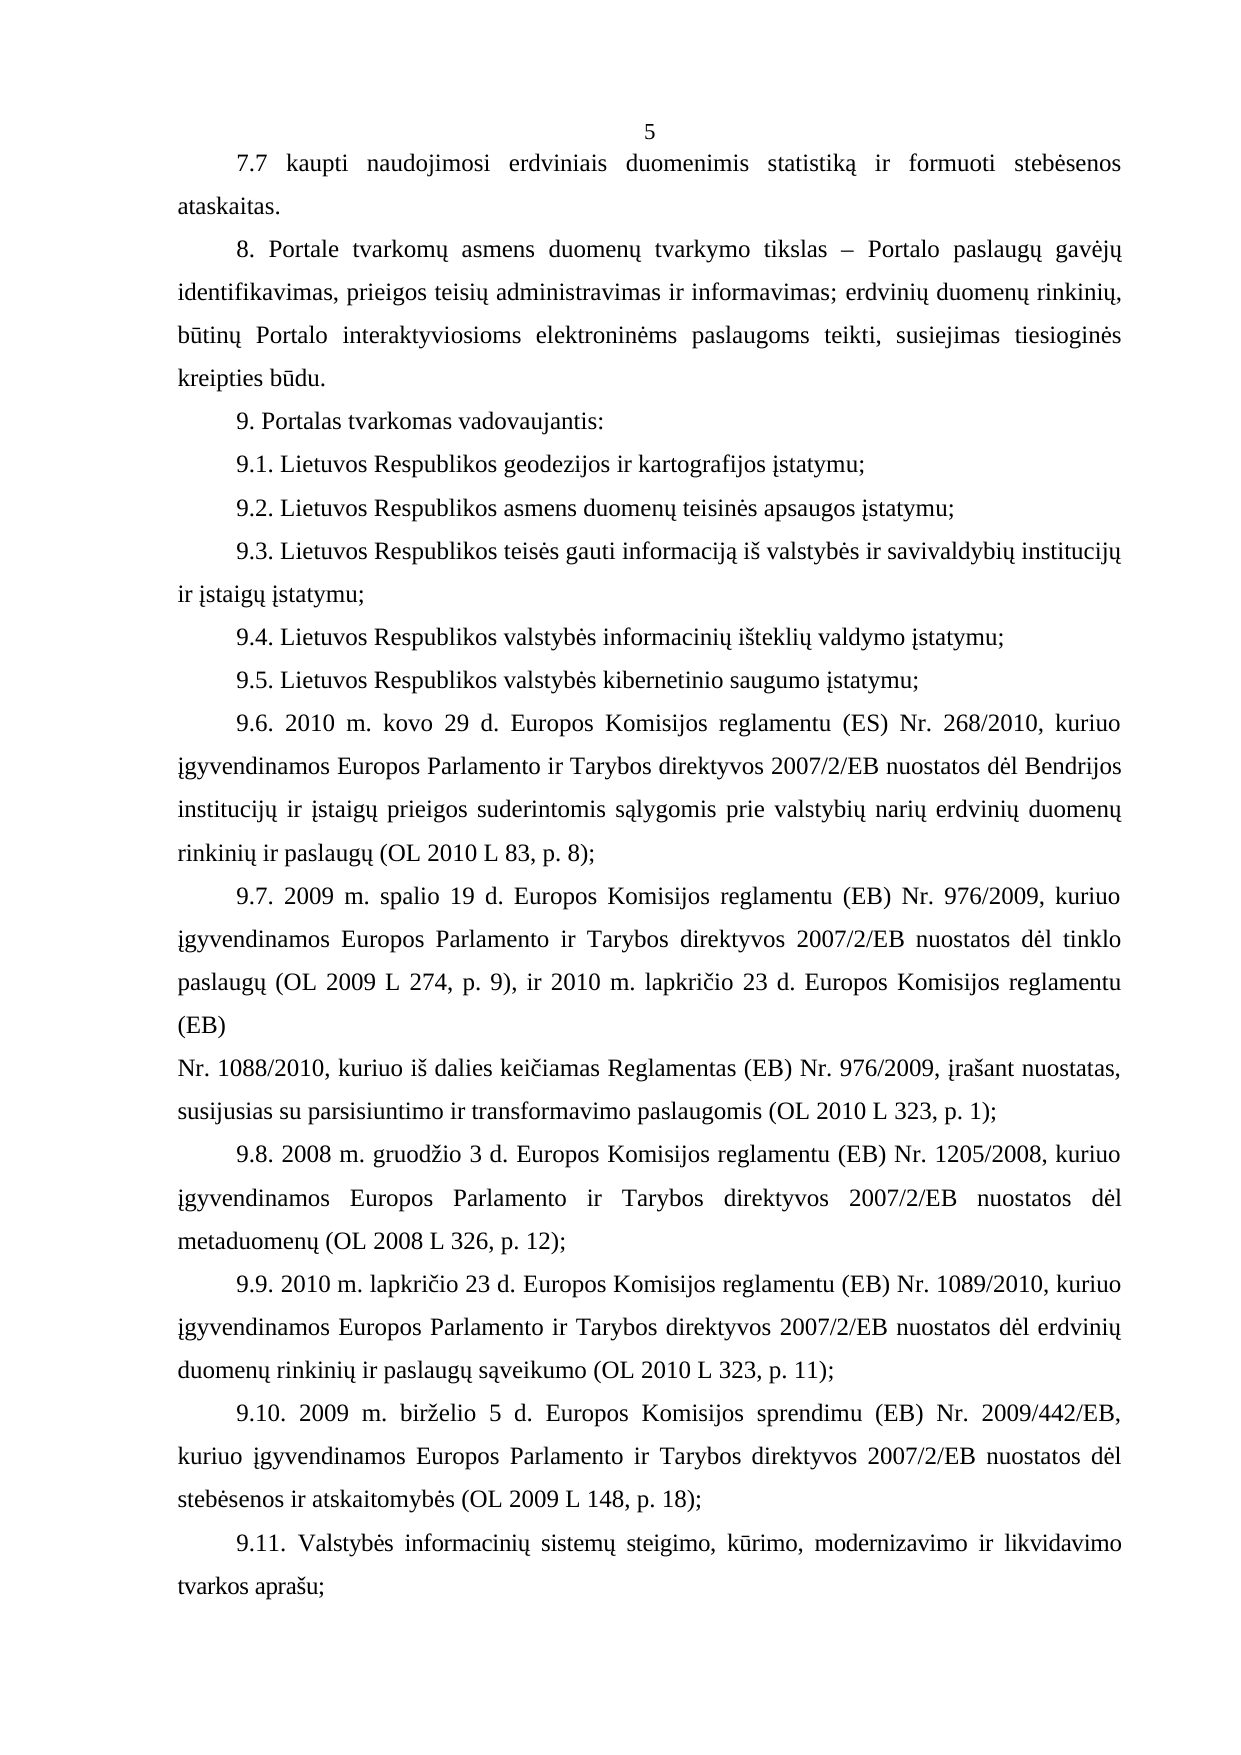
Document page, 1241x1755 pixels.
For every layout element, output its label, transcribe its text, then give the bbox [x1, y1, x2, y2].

text 9.11. Valstybės informacinių sistemų steigimo, kūrimo, modernizavimo ir likvidavimo tvarkos aprašu; [177, 1528, 1122, 1599]
text 9.6. 2010 m. kovo 29 d. Europos Komisijos reglamentu (ES) Nr. 268/2010, kuriuo įgyvendinamos Europos Parlamento ir Tarybos direktyvos 2007/2/EB nuostatos dėl Bendrijos institucijų ir įstaigų prieigos suderintomis sąlygomis prie valstybių narių erdvinių duomenų rinkinių ir paslaugų (OL 2010 L 83, p. 8); [177, 708, 1122, 866]
text 9.10. 2009 m. birželio 5 d. Europos Komisijos sprendimu (EB) Nr. 2009/442/EB, kuriuo įgyvendinamos Europos Parlamento ir Tarybos direktyvos 2007/2/EB nuostatos dėl stebėsenos ir atskaitomybės (OL 2009 L 148, p. 18); [177, 1398, 1122, 1513]
text 9.9. 2010 m. lapkričio 23 d. Europos Komisijos reglamentu (EB) Nr. 1089/2010, kuriuo įgyvendinamos Europos Parlamento ir Tarybos direktyvos 2007/2/EB nuostatos dėl erdvinių duomenų rinkinių ir paslaugų sąveikumo (OL 2010 L 323, p. 11); [177, 1269, 1122, 1384]
text 9.1. Lietuvos Respublikos geodezijos ir kartografijos įstatymu; [177, 449, 1122, 478]
text 9.3. Lietuvos Respublikos teisės gauti informaciją iš valstybės ir savivaldybių institucijų ir įstaigų įstatymu; [177, 536, 1122, 608]
text 9.8. 2008 m. gruodžio 3 d. Europos Komisijos reglamentu (EB) Nr. 1205/2008, kuriuo įgyvendinamos Europos Parlamento ir Tarybos direktyvos 2007/2/EB nuostatos dėl metaduomenų (OL 2008 L 326, p. 12); [177, 1139, 1122, 1254]
text 9.2. Lietuvos Respublikos asmens duomenų teisinės apsaugos įstatymu; [177, 493, 1122, 521]
text 9.5. Lietuvos Respublikos valstybės kibernetinio saugumo įstatymu; [177, 665, 1122, 694]
text 9.7. 2009 m. spalio 19 d. Europos Komisijos reglamentu (EB) Nr. 976/2009, kuriuo įgyvendinamos Europos Parlamento ir Tarybos direktyvos 2007/2/EB nuostatos dėl tinklo paslaugų (OL 2009 L 274, p. 9), ir 2010 m. lapkričio 23 d. Europos Komisijos reglamentu (EB) Nr. 1088/2010, kuriuo iš dalies keičiamas Reglamentas (EB) Nr. 976/2009, įrašant nuostatas, susijusias su parsisiuntimo ir transformavimo paslaugomis (OL 2010 L 323, p. 1); [177, 881, 1122, 1125]
text 9.4. Lietuvos Respublikos valstybės informacinių išteklių valdymo įstatymu; [177, 622, 1122, 651]
text 8. Portale tvarkomų asmens duomenų tvarkymo tikslas – Portalo paslaugų gavėjų identifikavimas, prieigos teisių administravimas ir informavimas; erdvinių duomenų rinkinių, būtinų Portalo interaktyviosioms elektroninėms paslaugoms teikti, susiejimas tiesioginės kreipties būdu. [177, 234, 1122, 392]
text 9. Portalas tvarkomas vadovaujantis: [177, 406, 1122, 435]
text 7.7 kaupti naudojimosi erdviniais duomenimis statistiką ir formuoti stebėsenos ataskaitas. [177, 148, 1122, 219]
